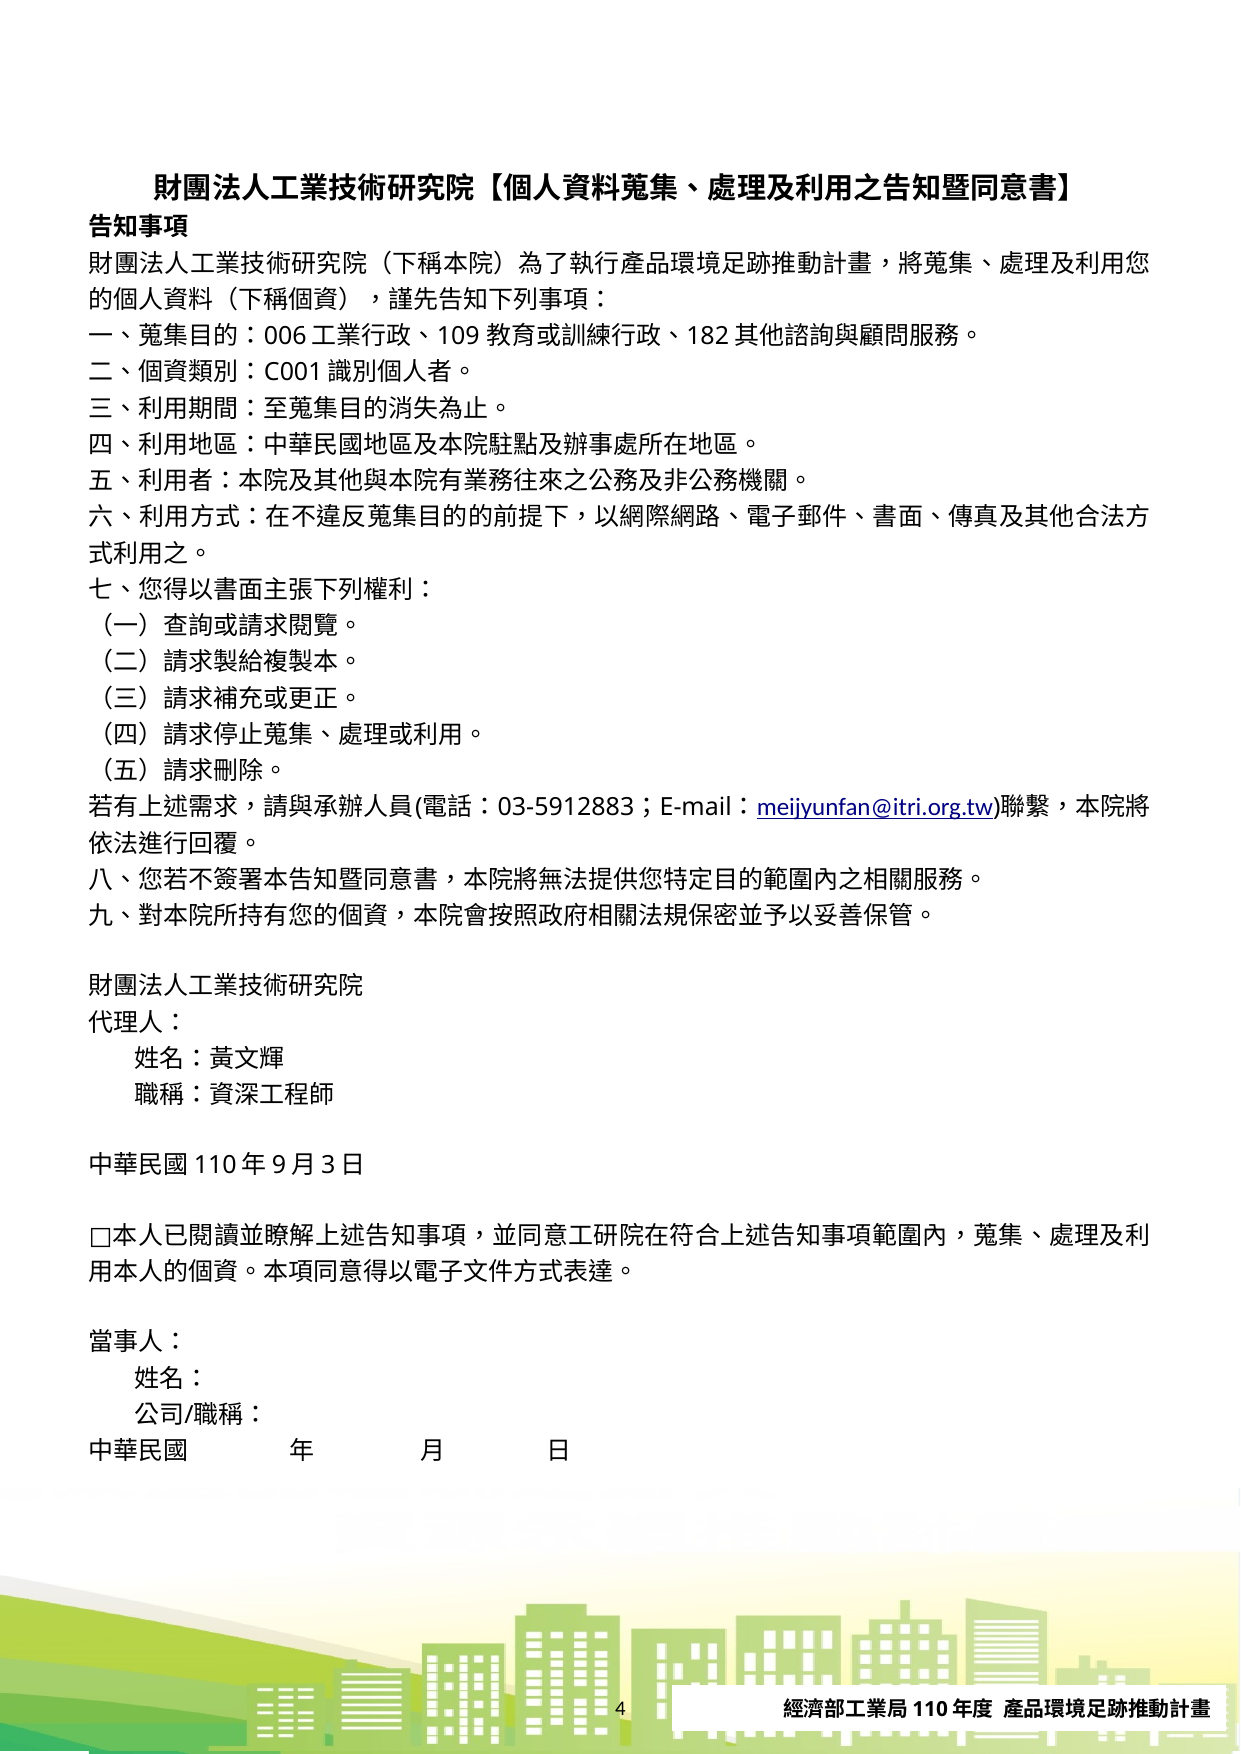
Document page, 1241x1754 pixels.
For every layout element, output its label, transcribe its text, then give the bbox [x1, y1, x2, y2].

text （一）查詢或請求閱覽。 [89, 606, 1152, 642]
text 八、您若不簽署本告知暨同意書，本院將無法提供您特定目的範圍內之相關服務。 [89, 859, 1152, 896]
text 三、利用期間：至蒐集目的消失為止。 [89, 388, 1152, 424]
text （二）請求製給複製本。 [89, 642, 1152, 678]
text 一、蒐集目的：006工業行政、109 教育或訓練行政、182其他諮詢與顧問服務。 [89, 316, 1152, 352]
text 代理人： [89, 1002, 1152, 1038]
text 告知事項 [89, 207, 1152, 243]
text 姓名： [89, 1358, 1152, 1394]
text 姓名：黃文輝 [89, 1038, 1152, 1074]
text 財團法人工業技術研究院（下稱本院）為了執行產品環境足跡推動計畫，將蒐集、處理及利用您的個人資料（下稱個資），謹先告知下列事項： [89, 243, 1152, 316]
text 職稱：資深工程師 [89, 1074, 1152, 1111]
text 五、利用者：本院及其他與本院有業務往來之公務及非公務機關。 [89, 461, 1152, 497]
text 中華民國 年 月 日 [89, 1431, 1152, 1467]
text （四）請求停止蒐集、處理或利用。 [89, 714, 1152, 751]
text 若有上述需求，請與承辦人員(電話：03-5912883；E-mail：meijyunfan@itri.org.tw)聯繫，本院將依法進行回覆。 [89, 787, 1152, 859]
text 當事人： [89, 1322, 1152, 1358]
text 二、個資類別：C001識別個人者。 [89, 352, 1152, 388]
text （五）請求刪除。 [89, 751, 1152, 787]
text 中華民國110年9月3日 [89, 1145, 1152, 1181]
text 四、利用地區：中華民國地區及本院駐點及辦事處所在地區。 [89, 424, 1152, 461]
text （三）請求補充或更正。 [89, 678, 1152, 714]
text 財團法人工業技術研究院【個人資料蒐集、處理及利用之告知暨同意書】 [89, 164, 1152, 207]
text □本人已閱讀並瞭解上述告知事項，並同意工研院在符合上述告知事項範圍內，蒐集、處理及利用本人的個資。本項同意得以電子文件方式表達。 [89, 1215, 1152, 1288]
text 財團法人工業技術研究院 [89, 966, 1152, 1002]
text 六、利用方式：在不違反蒐集目的的前提下，以網際網路、電子郵件、書面、傳真及其他合法方式利用之。 [89, 497, 1152, 569]
text 公司/職稱： [89, 1394, 1152, 1431]
text 七、您得以書面主張下列權利： [89, 569, 1152, 606]
text 九、對本院所持有您的個資，本院會按照政府相關法規保密並予以妥善保管。 [89, 896, 1152, 932]
